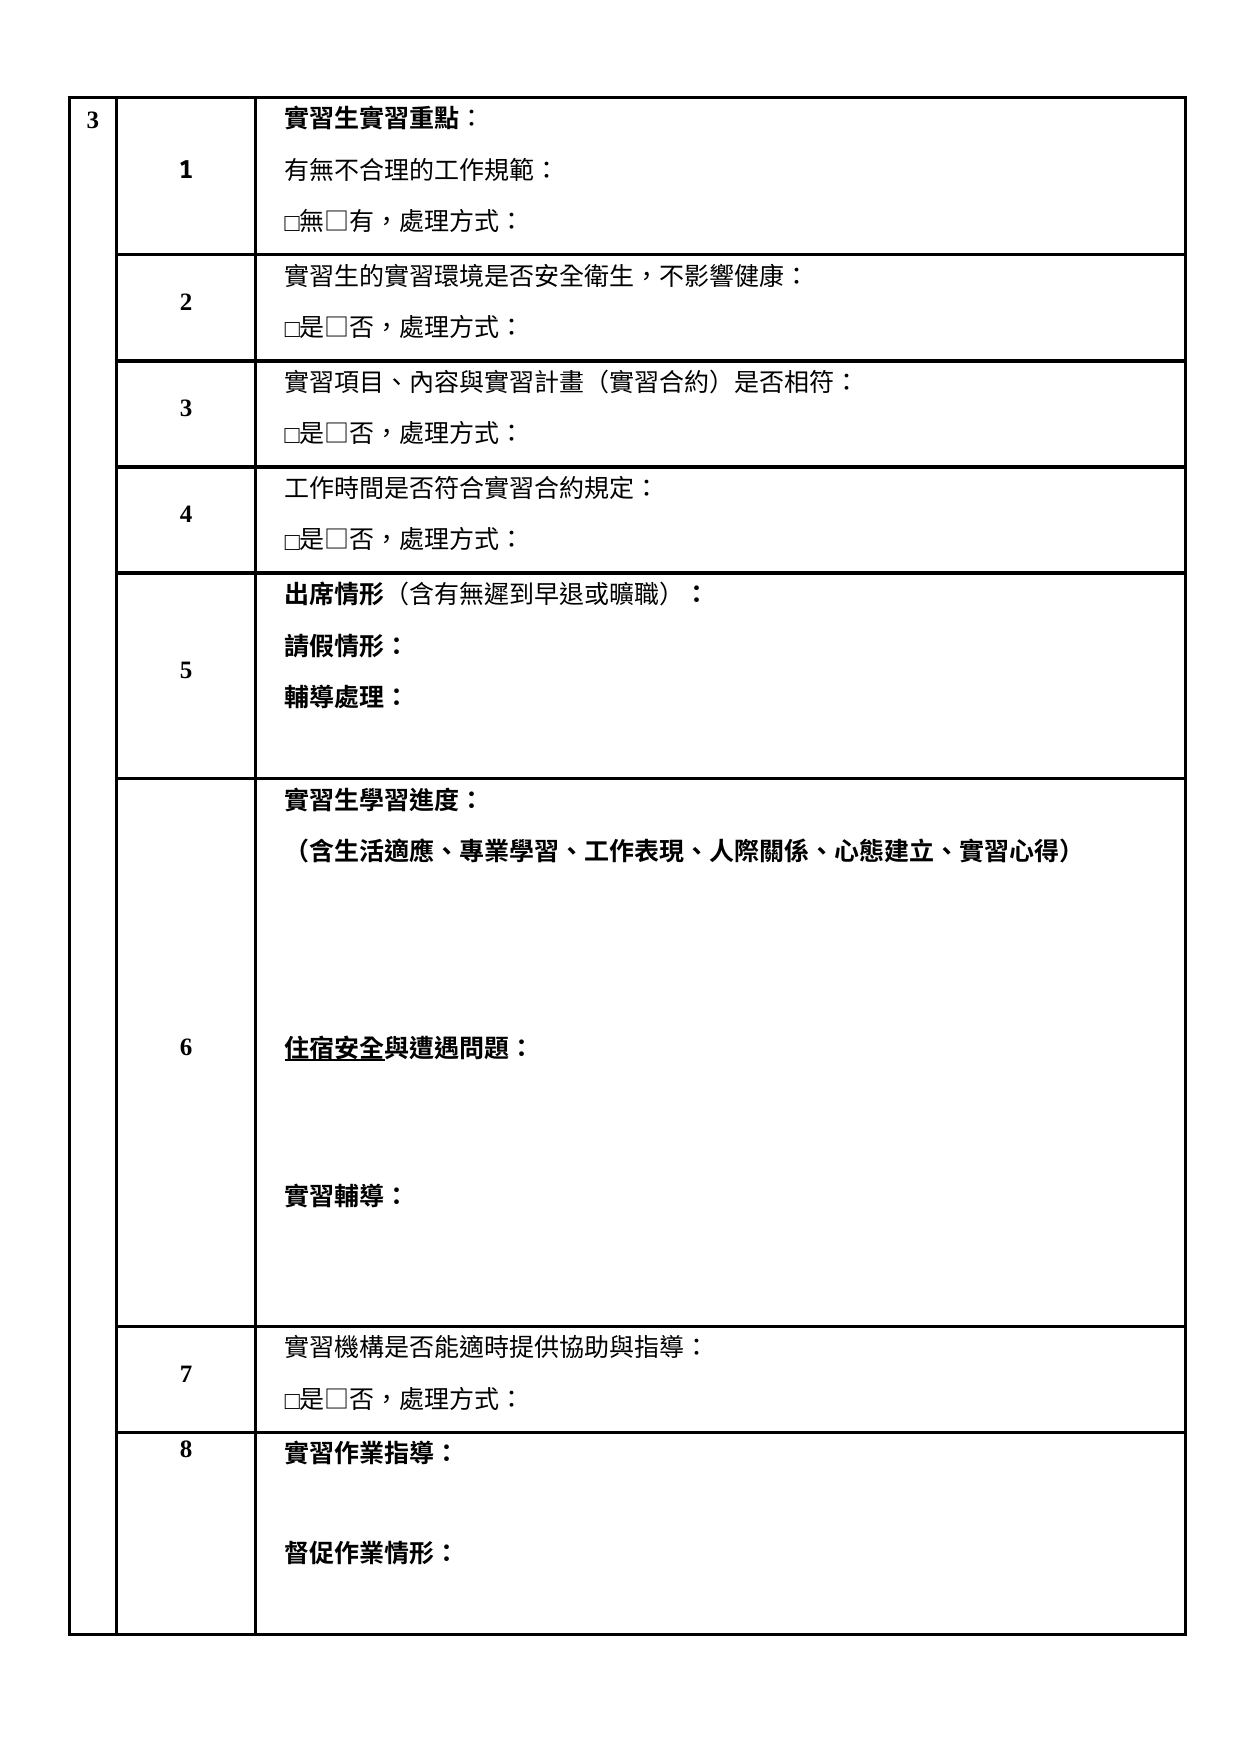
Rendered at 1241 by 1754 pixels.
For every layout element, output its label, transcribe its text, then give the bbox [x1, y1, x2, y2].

table_cell 4 [118, 469, 254, 571]
table_cell 實習作業指導： 督促作業情形： [257, 1434, 1184, 1633]
table_cell 3 [118, 363, 254, 465]
table_cell 6 [118, 780, 254, 1324]
table_cell 實習生學習進度： （含生活適應、專業學習、工作表現、人際關係、心態建立、實習心得） 住宿安全與遭遇問題： 實習輔導： [257, 780, 1184, 1324]
table_cell 5 [118, 575, 254, 777]
table_cell 2 [118, 256, 254, 359]
table_cell 3 [71, 99, 115, 1633]
table_cell 出席情形（含有無遲到早退或曠職）： 請假情形： 輔導處理： [257, 575, 1184, 777]
table_cell 1 [118, 99, 254, 253]
table_cell 7 [118, 1328, 254, 1431]
table_cell 工作時間是否符合實習合約規定： □是□否，處理方式： [257, 469, 1184, 571]
table_cell 實習項目、內容與實習計畫（實習合約）是否相符： □是□否，處理方式： [257, 363, 1184, 465]
table_cell 8 [118, 1434, 254, 1633]
table_cell 實習機構是否能適時提供協助與指導： □是□否，處理方式： [257, 1328, 1184, 1431]
table_cell 實習生實習重點： 有無不合理的工作規範： □無□有，處理方式： [257, 99, 1184, 253]
table_cell 實習生的實習環境是否安全衛生，不影響健康： □是□否，處理方式： [257, 256, 1184, 359]
